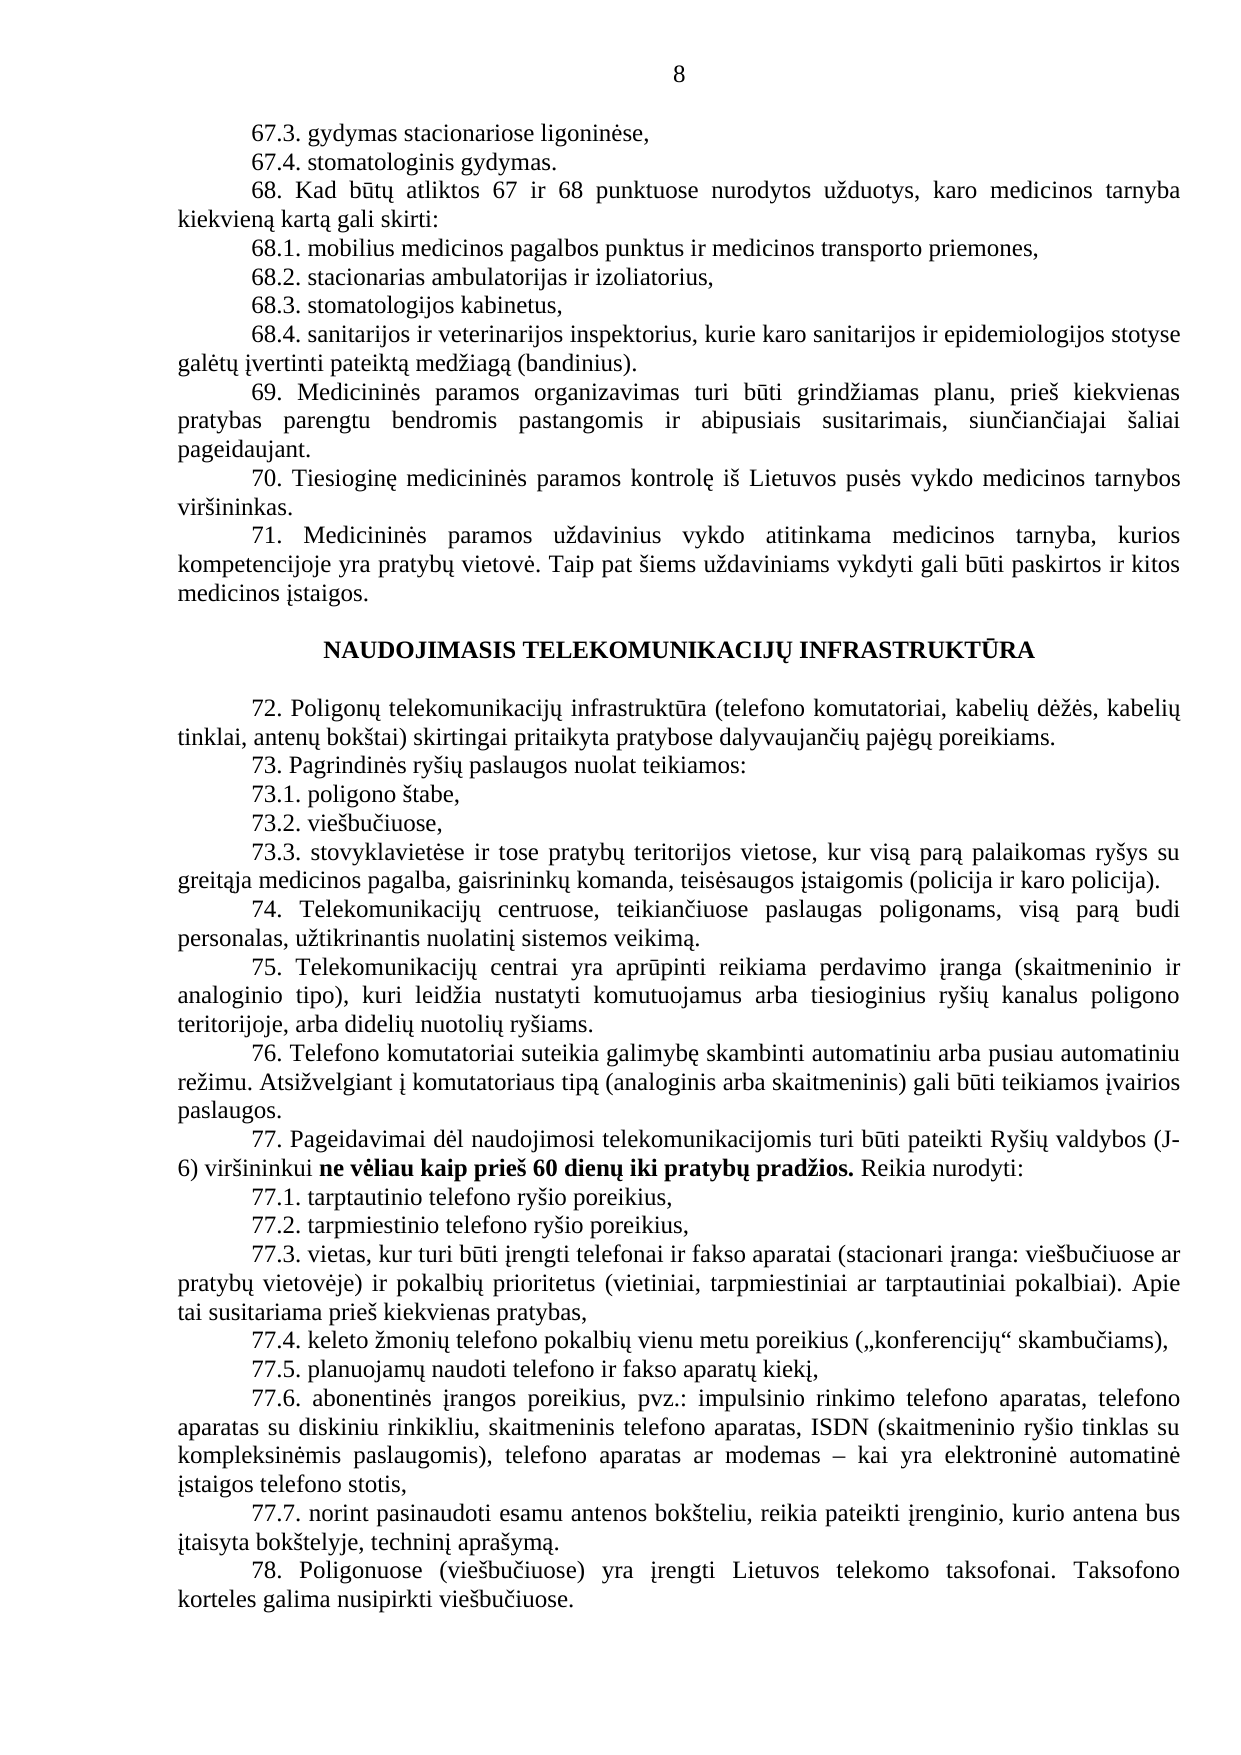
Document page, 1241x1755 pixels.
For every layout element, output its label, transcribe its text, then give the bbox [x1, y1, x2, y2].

text NAUDOJIMASIS TELEKOMUNIKACIJŲ INFRASTRUKTŪRA [177, 636, 1181, 664]
text 68.2. stacionarias ambulatorijas ir izoliatorius, [177, 262, 1181, 291]
text 73.1. poligono štabe, [177, 779, 1181, 808]
text 70. Tiesioginę medicininės paramos kontrolę iš Lietuvos pusės vykdo medicinos tarnybos viršininkas. [177, 463, 1181, 521]
text 75. Telekomunikacijų centrai yra aprūpinti reikiama perdavimo įranga (skaitmeninio ir analoginio tipo), kuri leidžia nustatyti komutuojamus arba tiesioginius ryšių kanalus poligono teritorijoje, arba didelių nuotolių ryšiams. [177, 952, 1181, 1038]
text 71. Medicininės paramos uždavinius vykdo atitinkama medicinos tarnyba, kurios kompetencijoje yra pratybų vietovė. Taip pat šiems uždaviniams vykdyti gali būti paskirtos ir kitos medicinos įstaigos. [177, 521, 1181, 607]
text 77. Pageidavimai dėl naudojimosi telekomunikacijomis turi būti pateikti Ryšių valdybos (J-6) viršininkui ne vėliau kaip prieš 60 dienų iki pratybų pradžios. Reikia nurodyti: [177, 1124, 1181, 1182]
text 77.7. norint pasinaudoti esamu antenos bokšteliu, reikia pateikti įrenginio, kurio antena bus įtaisyta bokštelyje, techninį aprašymą. [177, 1498, 1181, 1556]
text 77.2. tarpmiestinio telefono ryšio poreikius, [177, 1211, 1181, 1239]
text 68.3. stomatologijos kabinetus, [177, 291, 1181, 319]
text 73.3. stovyklavietėse ir tose pratybų teritorijos vietose, kur visą parą palaikomas ryšys su greitąja medicinos pagalba, gaisrininkų komanda, teisėsaugos įstaigomis (policija ir karo policija). [177, 837, 1181, 894]
text 77.5. planuojamų naudoti telefono ir fakso aparatų kiekį, [177, 1354, 1181, 1383]
text 77.4. keleto žmonių telefono pokalbių vienu metu poreikius („konferencijų“ skambučiams), [177, 1326, 1181, 1354]
text 77.6. abonentinės įrangos poreikius, pvz.: impulsinio rinkimo telefono aparatas, telefono aparatas su diskiniu rinkikliu, skaitmeninis telefono aparatas, ISDN (skaitmeninio ryšio tinklas su kompleksinėmis paslaugomis), telefono aparatas ar modemas – kai yra elektroninė automatinė įstaigos telefono stotis, [177, 1383, 1181, 1498]
text 72. Poligonų telekomunikacijų infrastruktūra (telefono komutatoriai, kabelių dėžės, kabelių tinklai, antenų bokštai) skirtingai pritaikyta pratybose dalyvaujančių pajėgų poreikiams. [177, 693, 1181, 751]
text 69. Medicininės paramos organizavimas turi būti grindžiamas planu, prieš kiekvienas pratybas parengtu bendromis pastangomis ir abipusiais susitarimais, siunčiančiajai šaliai pageidaujant. [177, 377, 1181, 463]
text 67.3. gydymas stacionariose ligoninėse, [177, 118, 1181, 147]
text 76. Telefono komutatoriai suteikia galimybę skambinti automatiniu arba pusiau automatiniu režimu. Atsižvelgiant į komutatoriaus tipą (analoginis arba skaitmeninis) gali būti teikiamos įvairios paslaugos. [177, 1038, 1181, 1124]
text 77.1. tarptautinio telefono ryšio poreikius, [177, 1182, 1181, 1211]
text 68. Kad būtų atliktos 67 ir 68 punktuose nurodytos užduotys, karo medicinos tarnyba kiekvieną kartą gali skirti: [177, 176, 1181, 233]
text 73. Pagrindinės ryšių paslaugos nuolat teikiamos: [177, 751, 1181, 779]
text 68.4. sanitarijos ir veterinarijos inspektorius, kurie karo sanitarijos ir epidemiologijos stotyse galėtų įvertinti pateiktą medžiagą (bandinius). [177, 319, 1181, 377]
text 67.4. stomatologinis gydymas. [177, 147, 1181, 176]
text 74. Telekomunikacijų centruose, teikiančiuose paslaugas poligonams, visą parą budi personalas, užtikrinantis nuolatinį sistemos veikimą. [177, 894, 1181, 952]
text 68.1. mobilius medicinos pagalbos punktus ir medicinos transporto priemones, [177, 233, 1181, 262]
text 78. Poligonuose (viešbučiuose) yra įrengti Lietuvos telekomo taksofonai. Taksofono korteles galima nusipirkti viešbučiuose. [177, 1556, 1181, 1613]
text 73.2. viešbučiuose, [177, 808, 1181, 837]
text 77.3. vietas, kur turi būti įrengti telefonai ir fakso aparatai (stacionari įranga: viešbučiuose ar pratybų vietovėje) ir pokalbių prioritetus (vietiniai, tarpmiestiniai ar tarptautiniai pokalbiai). Apie tai susitariama prieš kiekvienas pratybas, [177, 1239, 1181, 1326]
